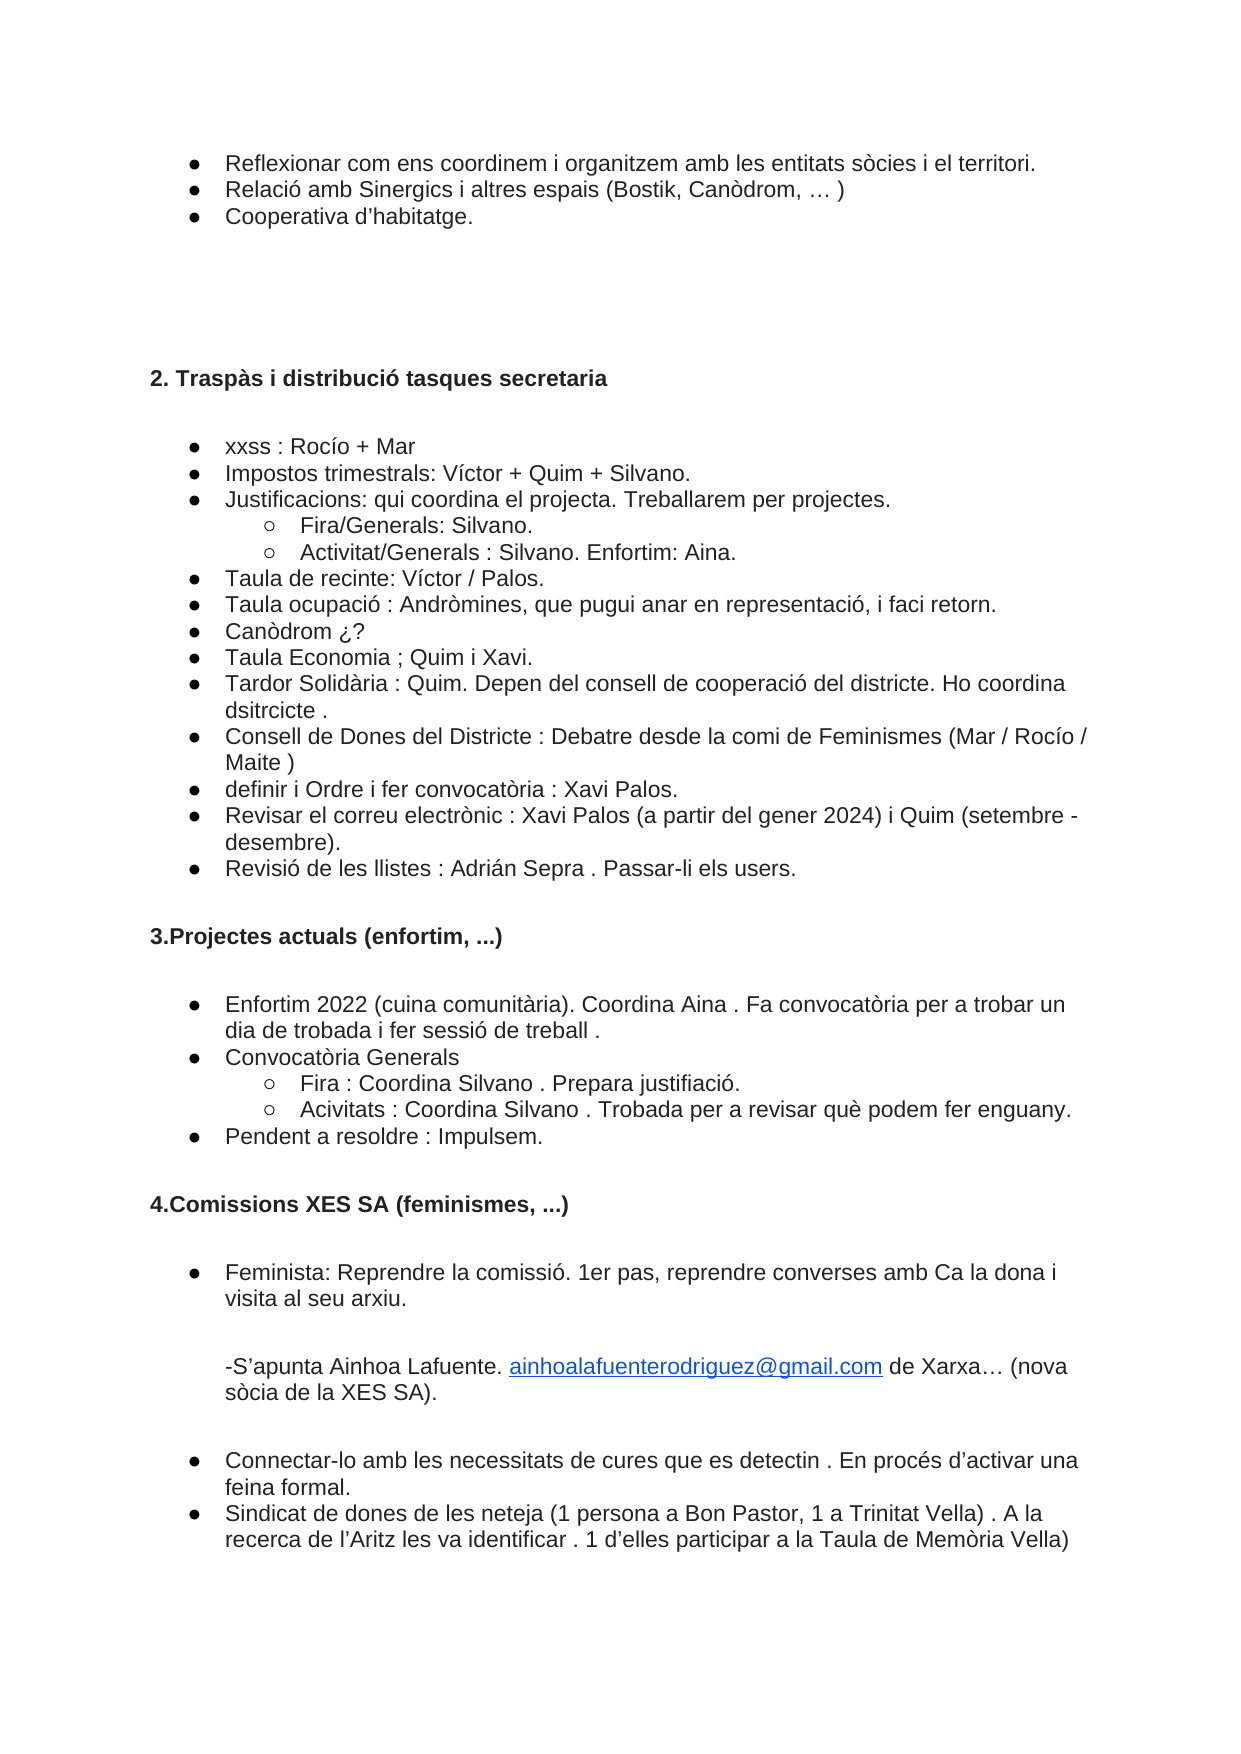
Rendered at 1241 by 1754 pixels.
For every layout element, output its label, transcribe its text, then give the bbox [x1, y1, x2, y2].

text 3.Projectes actuals (enfortim, ...) [150, 923, 1090, 949]
list xxss : Rocío + Mar [187, 433, 1090, 459]
list Revisió de les llistes : Adrián Sepra . Passar-li els users. [187, 855, 1090, 881]
list Connectar-lo amb les necessitats de cures que es detectin . En procés d’activar una feina formal. [187, 1447, 1090, 1500]
list Fira : Coordina Silvano . Prepara justifiació. [262, 1070, 1090, 1096]
list Convocatòria Generals [187, 1043, 1090, 1070]
list Impostos trimestrals: Víctor + Quim + Silvano. [187, 459, 1090, 486]
text 4.Comissions XES SA (feminismes, ...) [150, 1191, 1090, 1217]
list Taula de recinte: Víctor / Palos. [187, 565, 1090, 591]
list Enfortim 2022 (cuina comunitària). Coordina Aina . Fa convocatòria per a trobar un dia de trobada i fer sessió de treball . [187, 991, 1090, 1043]
list Cooperativa d’habitatge. [187, 203, 1090, 229]
list Canòdrom ¿? [187, 618, 1090, 644]
list Fira/Generals: Silvano. [262, 512, 1090, 538]
list Relació amb Sinergics i altres espais (Bostik, Canòdrom, … ) [187, 176, 1090, 203]
list Sindicat de dones de les neteja (1 persona a Bon Pastor, 1 a Trinitat Vella) . A la recerca de l’Aritz les va identificar . 1 d’elles participar a la Taula de Memòria Vella) [187, 1500, 1090, 1553]
list Tardor Solidària : Quim. Depen del consell de cooperació del districte. Ho coordina dsitrcicte . [187, 670, 1090, 723]
list Pendent a resoldre : Impulsem. [187, 1123, 1090, 1149]
list Reflexionar com ens coordinem i organitzem amb les entitats sòcies i el territori. [187, 150, 1090, 176]
text 2. Traspàs i distribució tasques secretaria [150, 365, 1090, 391]
list Activitat/Generals : Silvano. Enfortim: Aina. [262, 538, 1090, 565]
list Acivitats : Coordina Silvano . Trobada per a revisar què podem fer enguany. [262, 1096, 1090, 1123]
text -S’apunta Ainhoa Lafuente. ainhoalafuenterodriguez@gmail.com de Xarxa… (nova sòcia de la XES SA). [225, 1353, 1090, 1406]
list Taula ocupació : Andròmines, que pugui anar en representació, i faci retorn. [187, 591, 1090, 618]
list Consell de Dones del Districte : Debatre desde la comi de Feminismes (Mar / Rocío / Maite ) [187, 723, 1090, 776]
list definir i Ordre i fer convocatòria : Xavi Palos. [187, 776, 1090, 802]
list Taula Economia ; Quim i Xavi. [187, 644, 1090, 670]
list Revisar el correu electrònic : Xavi Palos (a partir del gener 2024) i Quim (setembre - desembre). [187, 802, 1090, 855]
list Justificacions: qui coordina el projecta. Treballarem per projectes. [187, 486, 1090, 512]
list Feminista: Reprendre la comissió. 1er pas, reprendre converses amb Ca la dona i visita al seu arxiu. [187, 1259, 1090, 1311]
